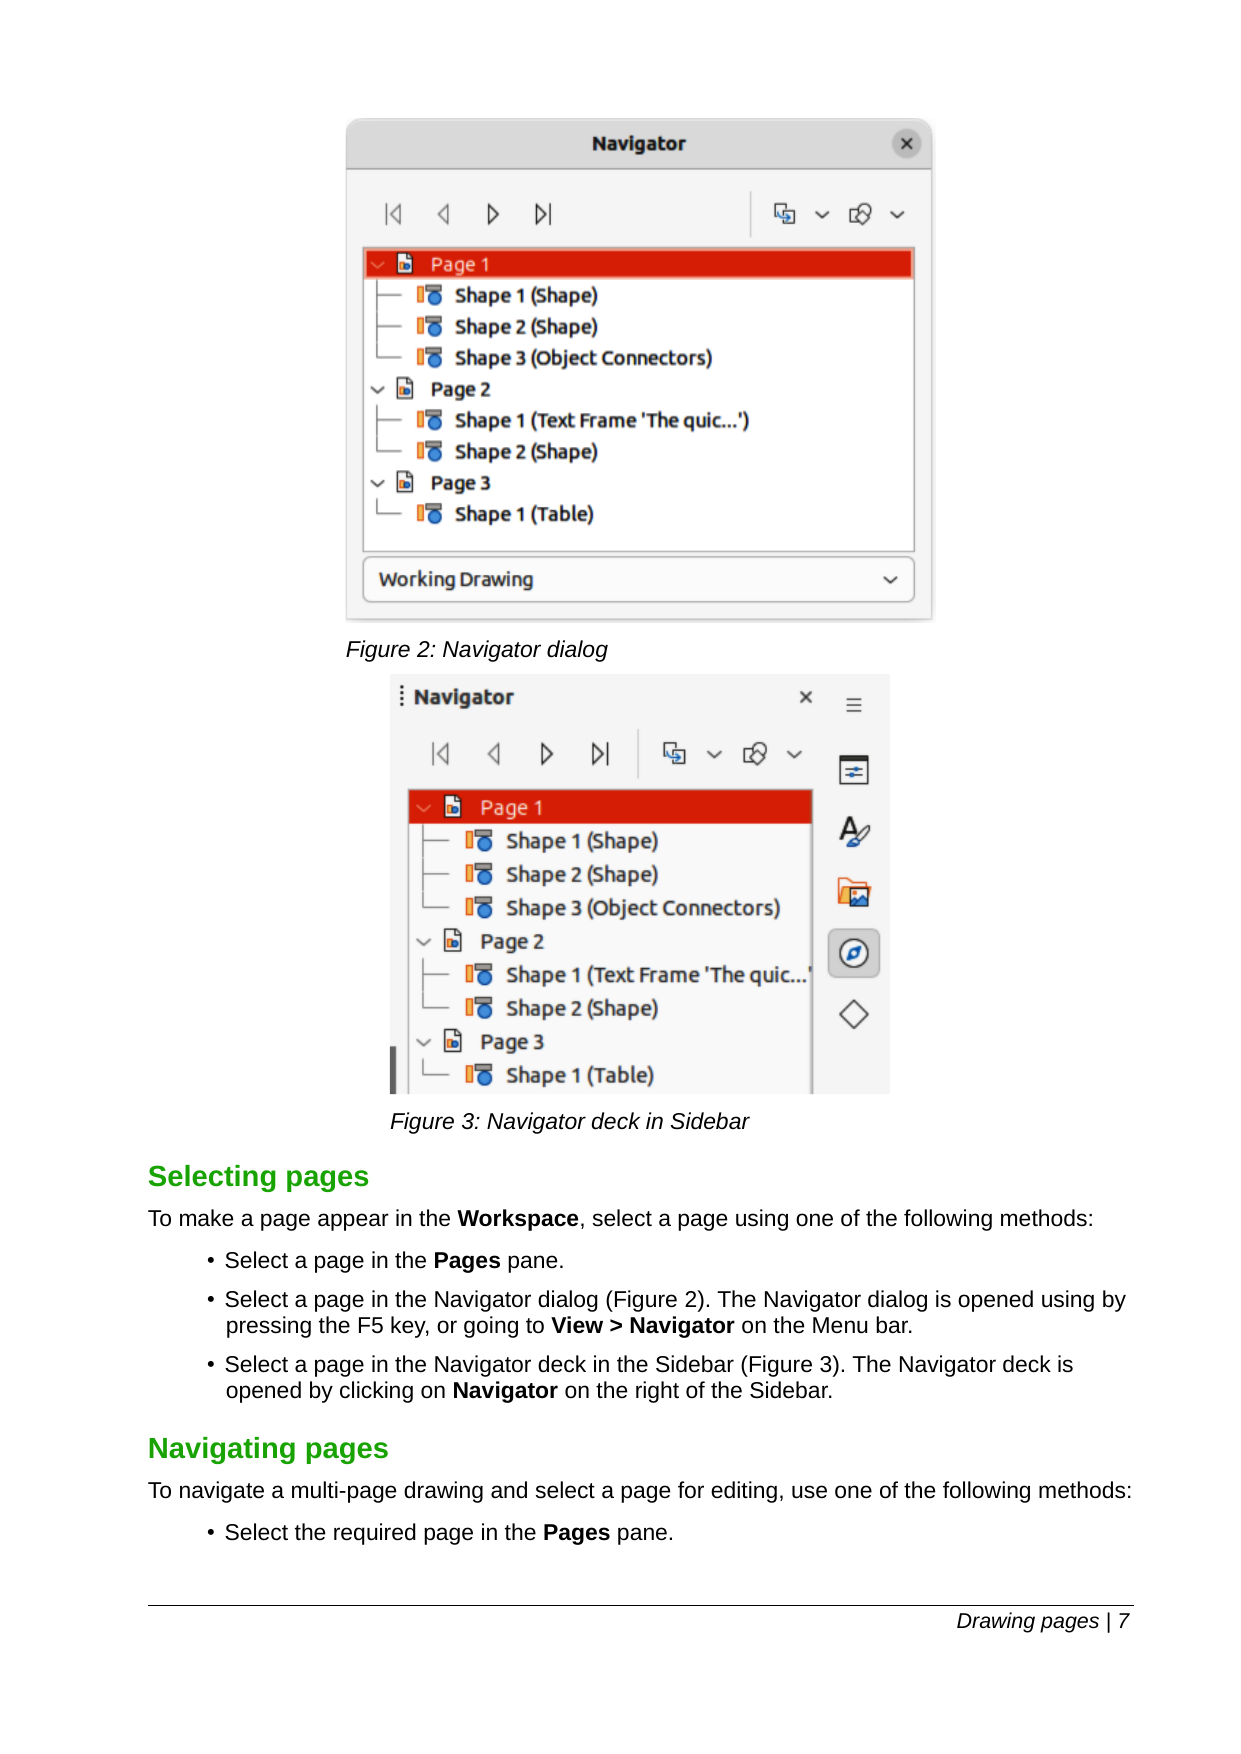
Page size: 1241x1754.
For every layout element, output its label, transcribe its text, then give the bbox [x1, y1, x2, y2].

text Figure 2: Navigator dialog [346, 636, 936, 662]
list Select a page in the Navigator deck in the Sidebar (Figure 3). The Navigator deck is opened by clicking on Navigator on the right of the Sidebar. [204, 1348, 1134, 1406]
picture [345, 118, 937, 623]
text Figure 3: Navigator deck in Sidebar [390, 1108, 892, 1134]
list Select a page in the Navigator dialog (Figure 2). The Navigator dialog is opened using by pressing the F5 key, or going to View > Navigator on the Menu bar. [204, 1283, 1134, 1338]
text To make a page appear in the Workspace, select a page using one of the following methods: [148, 1205, 1134, 1231]
list Select the required page in the Pages pane. [204, 1516, 1134, 1548]
picture [389, 674, 892, 1096]
list Select a page in the Pages pane. [204, 1244, 1134, 1273]
text To navigate a multi-page drawing and select a page for editing, use one of the following methods: [148, 1477, 1134, 1504]
subtitle Navigating pages [148, 1431, 1134, 1465]
subtitle Selecting pages [148, 1159, 1134, 1192]
